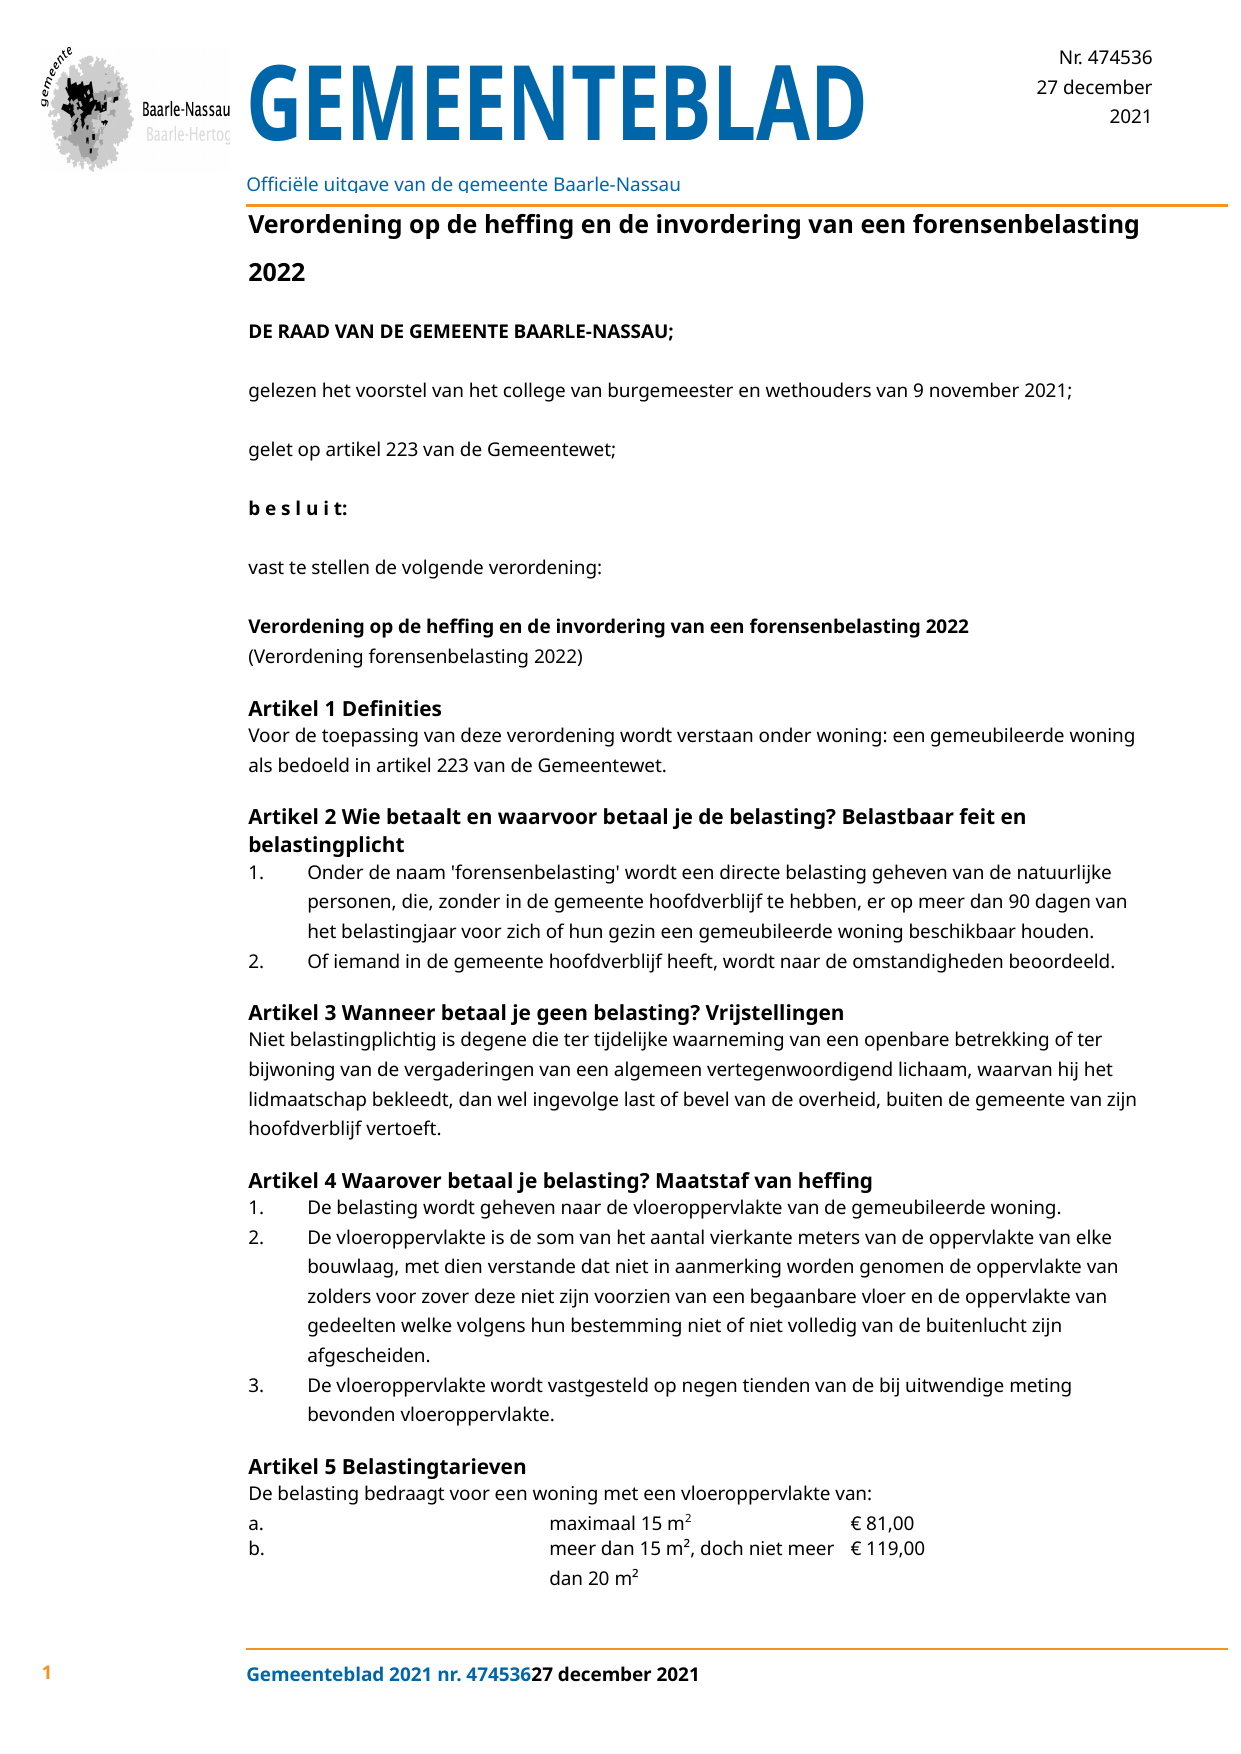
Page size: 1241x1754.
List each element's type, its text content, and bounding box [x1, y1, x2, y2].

text Artikel 5 Belastingtarieven [248, 1452, 1152, 1480]
text Voor de toepassing van deze verordening wordt verstaan onder woning: een gemeubileerde woning als bedoeld in artikel 223 van de Gemeentewet. [248, 722, 1152, 777]
text gelet op artikel 223 van de Gemeentewet; [248, 436, 1152, 462]
table_cell b. [248, 1536, 549, 1591]
text Artikel 3 Wanneer betaal je geen belasting? Vrijstellingen [248, 998, 1152, 1027]
table_cell € 119,00 [850, 1536, 1152, 1591]
text Artikel 1 Definities [248, 694, 1152, 722]
list De vloeroppervlakte wordt vastgesteld op negen tienden van de bij uitwendige meting bevonden vloeroppervlakte. [248, 1372, 1152, 1427]
list Of iemand in de gemeente hoofdverblijf heeft, wordt naar de omstandigheden beoordeeld. [248, 948, 1152, 973]
text vast te stellen de volgende verordening: [248, 554, 1152, 580]
list De vloeroppervlakte is de som van het aantal vierkante meters van de oppervlakte van elke bouwlaag, met dien verstande dat niet in aanmerking worden genomen de oppervlakte van zolders voor zover deze niet zijn voorzien van een begaanbare vloer en de oppervlakte van gedeelten welke volgens hun bestemming niet of niet volledig van de buitenlucht zijn afgescheiden. [248, 1224, 1152, 1368]
text Verordening op de heffing en de invordering van een forensenbelasting 2022 [248, 207, 1152, 288]
list Onder de naam 'forensenbelasting' wordt een directe belasting geheven van de natuurlijke personen, die, zonder in de gemeente hoofdverblijf te hebben, er op meer dan 90 dagen van het belastingjaar voor zich of hun gezin een gemeubileerde woning beschikbaar houden. [248, 859, 1152, 944]
text DE RAAD VAN DE GEMEENTE BAARLE-NASSAU; [248, 318, 1152, 344]
table_header maximaal 15 m2 [549, 1510, 850, 1536]
text (Verordening forensenbelasting 2022) [248, 643, 1152, 669]
table_header a. [248, 1510, 549, 1536]
text De belasting bedraagt voor een woning met een vloeroppervlakte van: [248, 1480, 1152, 1506]
text gelezen het voorstel van het college van burgemeester en wethouders van 9 november 2021; [248, 377, 1152, 403]
text Niet belastingplichtig is degene die ter tijdelijke waarneming van een openbare betrekking of ter bijwoning van de vergaderingen van een algemeen vertegenwoordigend lichaam, waarvan hij het lidmaatschap bekleedt, dan wel ingevolge last of bevel van de overheid, buiten de gemeente van zijn hoofdverblijf vertoeft. [248, 1027, 1152, 1141]
table_cell meer dan 15 m², doch niet meer dan 20 m² [549, 1536, 850, 1591]
text Artikel 4 Waarover betaal je belasting? Maatstaf van heffing [248, 1166, 1152, 1194]
text Verordening op de heffing en de invordering van een forensenbelasting 2022 [248, 614, 1152, 639]
text b e s l u i t: [248, 495, 1152, 521]
picture [41, 47, 231, 172]
text Artikel 2 Wie betaalt en waarvoor betaal je de belasting? Belastbaar feit en belastingplicht [248, 802, 1152, 859]
table_header € 81,00 [850, 1510, 1152, 1536]
list De belasting wordt geheven naar de vloeroppervlakte van de gemeubileerde woning. [248, 1194, 1152, 1220]
